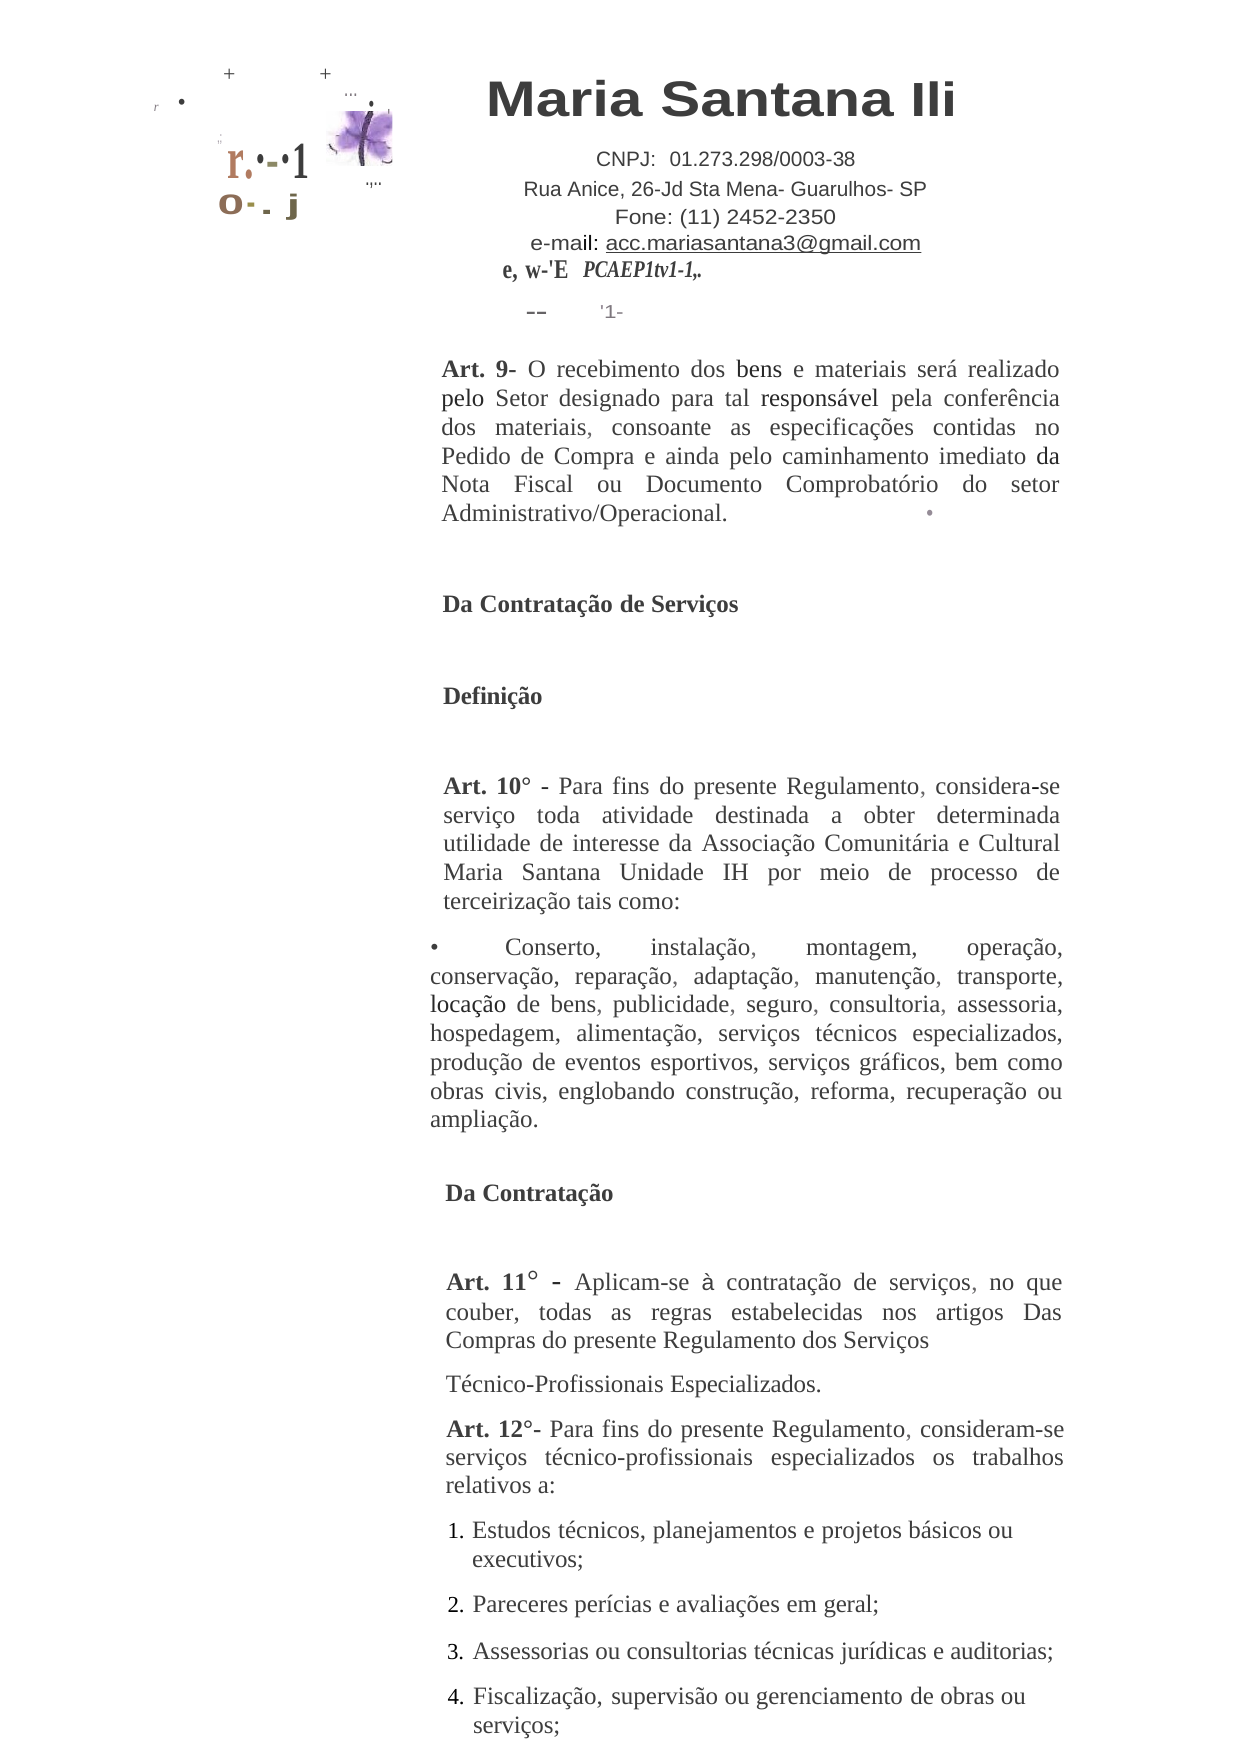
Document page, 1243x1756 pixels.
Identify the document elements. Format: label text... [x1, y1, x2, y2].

text Maria Santana Ili [430, 69, 1013, 127]
text r • [154, 87, 332, 117]
text 0·. j [217, 191, 332, 220]
text CNPJ: 01.273.298/0003-38 [438, 147, 1013, 171]
text e-mail: acc.mariasantana3@gmail.com [438, 234, 1013, 254]
subtitle Da Contratação de Serviços [442, 589, 1076, 618]
text Técnico-Profissionais Especializados. [446, 1369, 1076, 1398]
text e, w-'E PCAEP1tv1-1,. [502, 254, 1076, 284]
list Pareceres perícias e avaliações em geral; [447, 1589, 1076, 1618]
text Art. 11° - Aplicam-se à contratação de serviços, no que couber, todas as regras estabelecidas nos artigos Das Compras do presente Regulamento dos Serviços [445, 1264, 1062, 1354]
text ... • ' [344, 73, 394, 129]
list Estudos técnicos, planejamentos e projetos básicos ou executivos; [447, 1515, 1076, 1572]
text Art. 12°- Para fins do presente Regulamento, consideram-se serviços técnico-profissionais especializados os trabalhos relativos a: [445, 1416, 1064, 1498]
text .,.. [365, 163, 394, 190]
text + + [223, 61, 332, 86]
text ,; r.·-·1 [217, 127, 332, 191]
text Art. 10° - Para fins do presente Regulamento, considera-se serviço toda atividade destinada a obter determinada utilidade de interesse da Associação Comunitária e Cultural Maria Santana Unidade IH por meio de processo de terceirização tais como: [443, 771, 1061, 915]
text -- '1- [526, 292, 1076, 326]
text Definição [443, 681, 1076, 709]
subtitle Da Contratação [445, 1178, 1076, 1207]
text Art. 9- O recebimento dos bens e materiais será realizado pelo Setor designado para tal responsável pela conferência dos materiais, consoante as especificações contidas no Pedido de Compra e ainda pelo caminhamento imediato da Nota Fiscal ou Documento Comprobatório do setor Administrativo/Operacional. • [441, 354, 1060, 527]
list Assessorias ou consultorias técnicas jurídicas e auditorias; [447, 1636, 1076, 1665]
list Fiscalização, supervisão ou gerenciamento de obras ou serviços; [447, 1681, 1076, 1739]
list Conserto, instalação, montagem, operação, conservação, reparação, adaptação, manutenção, transporte, locação de bens, publicidade, seguro, consultoria, assessoria, hospedagem, alimentação, serviços técnicos especializados, produção de eventos esportivos, serviços gráficos, bem como obras civis, englobando construção, reforma, recuperação ou ampliação. [430, 932, 1063, 1133]
text Rua Anice, 26-Jd Sta Mena- Guarulhos- SP Fone: (11) 2452-2350 [496, 177, 954, 228]
